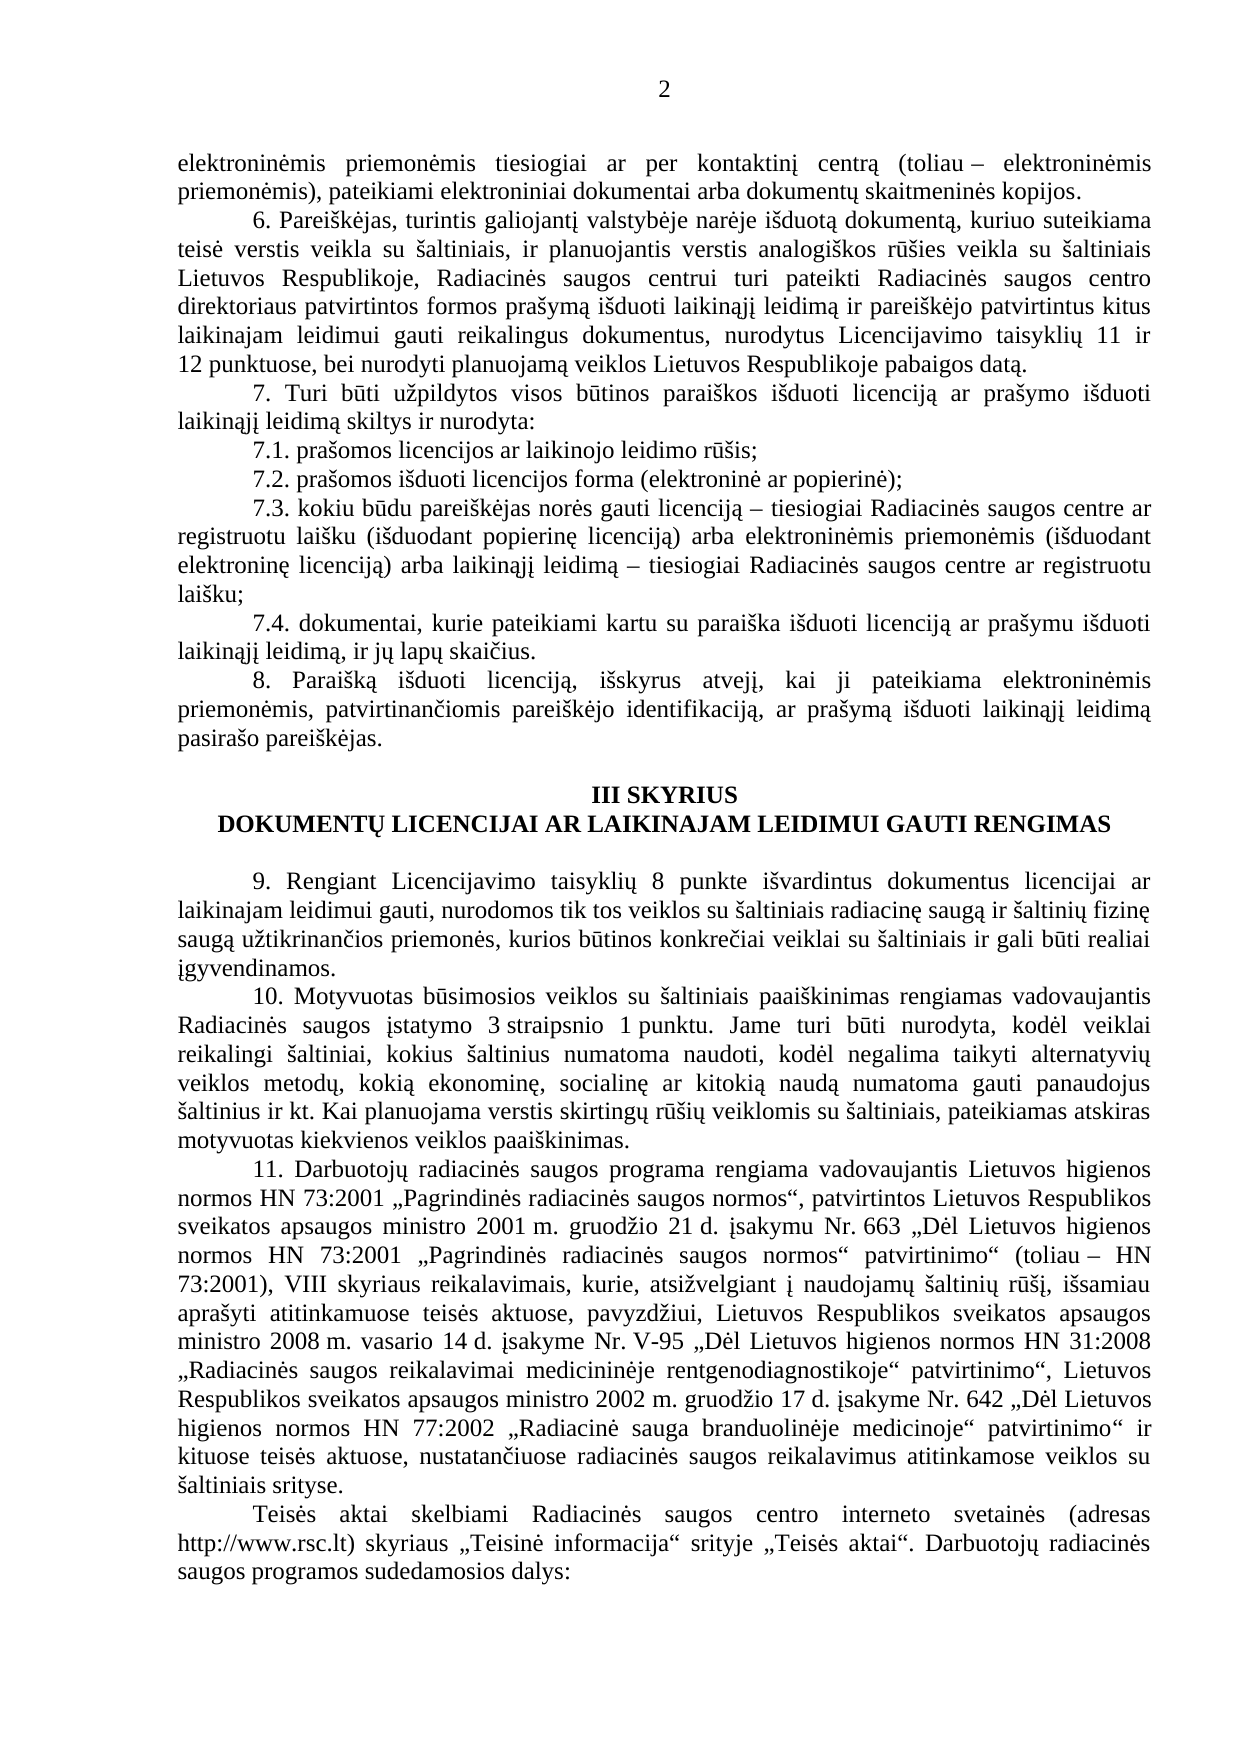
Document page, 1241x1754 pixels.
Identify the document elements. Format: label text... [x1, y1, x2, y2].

text elektroninėmis priemonėmis tiesiogiai ar per kontaktinį centrą (toliau – elektroninėmis priemonėmis), pateikiami elektroniniai dokumentai arba dokumentų skaitmeninės kopijos. [177, 148, 1152, 205]
text Teisės aktai skelbiami Radiacinės saugos centro interneto svetainės (adresas http://www.rsc.lt) skyriaus „Teisinė informacija“ srityje „Teisės aktai“. Darbuotojų radiacinės saugos programos sudedamosios dalys: [177, 1499, 1152, 1585]
text 9. Rengiant Licencijavimo taisyklių 8 punkte išvardintus dokumentus licencijai ar laikinajam leidimui gauti, nurodomos tik tos veiklos su šaltiniais radiacinę saugą ir šaltinių fizinę saugą užtikrinančios priemonės, kurios būtinos konkrečiai veiklai su šaltiniais ir gali būti realiai įgyvendinamos. [177, 866, 1152, 981]
text 7.3. kokiu būdu pareiškėjas norės gauti licenciją – tiesiogiai Radiacinės saugos centre ar registruotu laišku (išduodant popierinę licenciją) arba elektroninėmis priemonėmis (išduodant elektroninę licenciją) arba laikinąjį leidimą – tiesiogiai Radiacinės saugos centre ar registruotu laišku; [177, 493, 1152, 608]
text 7.4. dokumentai, kurie pateikiami kartu su paraiška išduoti licenciją ar prašymu išduoti laikinąjį leidimą, ir jų lapų skaičius. [177, 608, 1152, 665]
text 11. darbuotojų radiacinės saugos programa rengiama vadovaujantis Lietuvos higienos normos HN 73:2001 „Pagrindinės radiacinės saugos normos“, patvirtintos Lietuvos Respublikos sveikatos apsaugos ministro 2001 m. gruodžio 21 d. įsakymu Nr. 663 „Dėl Lietuvos higienos normos HN 73:2001 „Pagrindinės radiacinės saugos normos“ patvirtinimo“ (toliau – HN 73:2001), VIII skyriaus reikalavimais, kurie, atsižvelgiant į naudojamų šaltinių rūšį, išsamiau aprašyti atitinkamuose teisės aktuose, pavyzdžiui, Lietuvos Respublikos sveikatos apsaugos ministro 2008 m. vasario 14 d. įsakyme Nr. V-95 „Dėl Lietuvos higienos normos HN 31:2008 „Radiacinės saugos reikalavimai medicininėje rentgenodiagnostikoje“ patvirtinimo“, Lietuvos Respublikos sveikatos apsaugos ministro 2002 m. gruodžio 17 d. įsakyme Nr. 642 „Dėl Lietuvos higienos normos HN 77:2002 „Radiacinė sauga branduolinėje medicinoje“ patvirtinimo“ ir kituose teisės aktuose, nustatančiuose radiacinės saugos reikalavimus atitinkamose veiklos su šaltiniais srityse. [177, 1154, 1152, 1499]
text 7.2. prašomos išduoti licencijos forma (elektroninė ar popierinė); [177, 464, 1152, 493]
text iii SKYRIUS [177, 780, 1152, 809]
text DOKUMENTŲ LICENCIJAI AR LAIKINAJAM LEIDIMUI GAUTI RENGIMAS [177, 809, 1152, 838]
text 7.1. prašomos licencijos ar laikinojo leidimo rūšis; [177, 435, 1152, 464]
text 7. Turi būti užpildytos visos būtinos paraiškos išduoti licenciją ar prašymo išduoti laikinąjį leidimą skiltys ir nurodyta: [177, 378, 1152, 435]
text 10. motyvuotas būsimosios veiklos su šaltiniais paaiškinimas rengiamas vadovaujantis Radiacinės saugos įstatymo 3 straipsnio 1 punktu. Jame turi būti nurodyta, kodėl veiklai reikalingi šaltiniai, kokius šaltinius numatoma naudoti, kodėl negalima taikyti alternatyvių veiklos metodų, kokią ekonominę, socialinę ar kitokią naudą numatoma gauti panaudojus šaltinius ir kt. Kai planuojama verstis skirtingų rūšių veiklomis su šaltiniais, pateikiamas atskiras motyvuotas kiekvienos veiklos paaiškinimas. [177, 981, 1152, 1154]
text 6. Pareiškėjas, turintis galiojantį valstybėje narėje išduotą dokumentą, kuriuo suteikiama teisė verstis veikla su šaltiniais, ir planuojantis verstis analogiškos rūšies veikla su šaltiniais Lietuvos Respublikoje, Radiacinės saugos centrui turi pateikti Radiacinės saugos centro direktoriaus patvirtintos formos prašymą išduoti laikinąjį leidimą ir pareiškėjo patvirtintus kitus laikinajam leidimui gauti reikalingus dokumentus, nurodytus Licencijavimo taisyklių 11 ir 12 punktuose, bei nurodyti planuojamą veiklos Lietuvos Respublikoje pabaigos datą. [177, 205, 1152, 378]
text 8. Paraišką išduoti licenciją, išskyrus atvejį, kai ji pateikiama elektroninėmis priemonėmis, patvirtinančiomis pareiškėjo identifikaciją, ar prašymą išduoti laikinąjį leidimą pasirašo pareiškėjas. [177, 665, 1152, 751]
